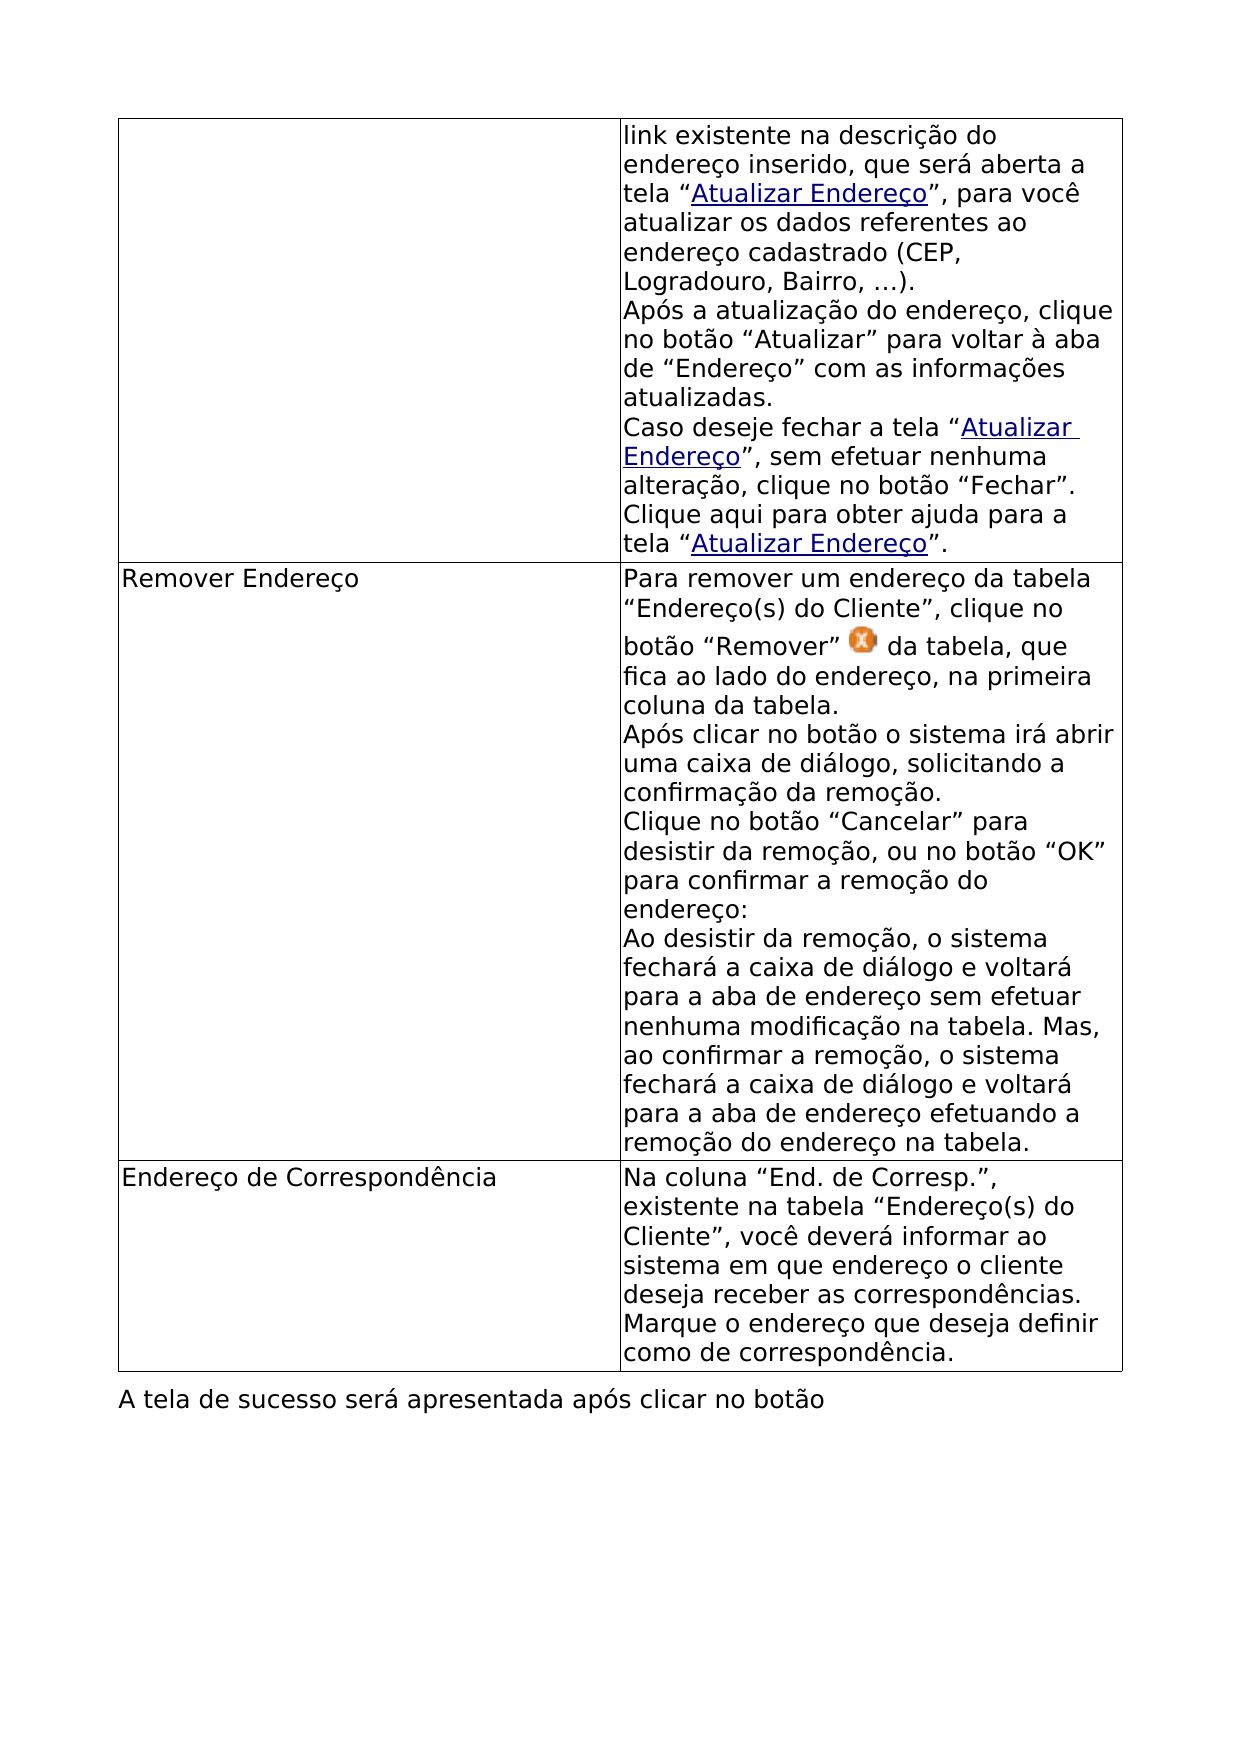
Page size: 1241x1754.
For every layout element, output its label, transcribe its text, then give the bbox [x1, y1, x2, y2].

table_cell [119, 119, 620, 562]
picture [849, 622, 879, 656]
table_cell Na coluna “End. de Corresp.”, existente na tabela “Endereço(s) do Cliente”, você deverá informar ao sistema em que endereço o cliente deseja receber as correspondências. Marque o endereço que deseja definir como de correspondência. [621, 1161, 1122, 1371]
table_cell link existente na descrição do endereço inserido, que será aberta a tela “Atualizar Endereço”, para você atualizar os dados referentes ao endereço cadastrado (CEP, Logradouro, Bairro, …). Após a atualização do endereço, clique no botão “Atualizar” para voltar à aba de “Endereço” com as informações atualizadas. Caso deseje fechar a tela “Atualizar Endereço”, sem efetuar nenhuma alteração, clique no botão “Fechar”. Clique aqui para obter ajuda para a tela “Atualizar Endereço”. [621, 119, 1122, 562]
table_cell Para remover um endereço da tabela “Endereço(s) do Cliente”, clique no botão “Remover” da tabela, que fica ao lado do endereço, na primeira coluna da tabela. Após clicar no botão o sistema irá abrir uma caixa de diálogo, solicitando a confirmação da remoção. Clique no botão “Cancelar” para desistir da remoção, ou no botão “OK” para confirmar a remoção do endereço: Ao desistir da remoção, o sistema fechará a caixa de diálogo e voltará para a aba de endereço sem efetuar nenhuma modificação na tabela. Mas, ao confirmar a remoção, o sistema fechará a caixa de diálogo e voltará para a aba de endereço efetuando a remoção do endereço na tabela. [621, 563, 1122, 1160]
table_cell Endereço de Correspondência [119, 1161, 620, 1371]
table_cell Remover Endereço [119, 563, 620, 1160]
text A tela de sucesso será apresentada após clicar no botão [118, 1385, 1122, 1414]
